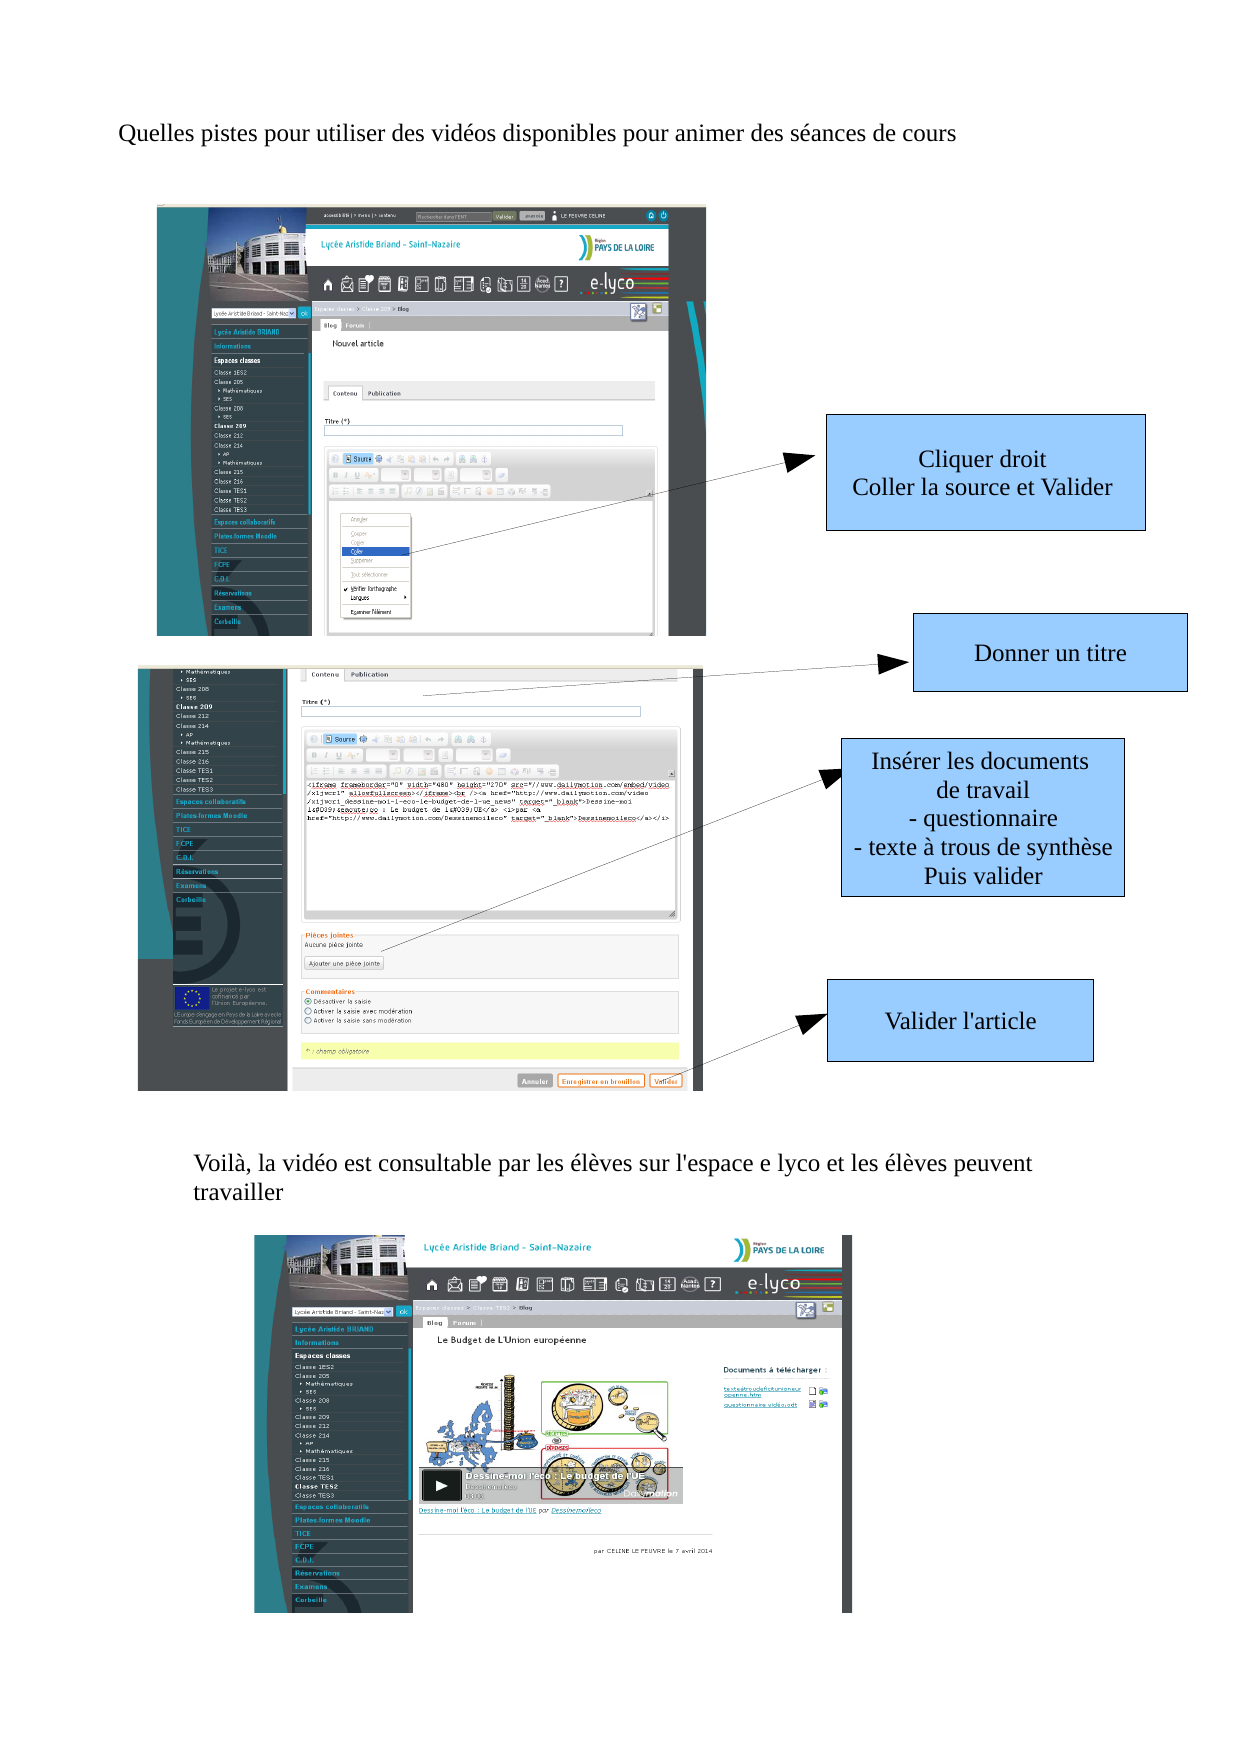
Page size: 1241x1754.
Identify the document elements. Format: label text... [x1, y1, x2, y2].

picture [137, 665, 703, 1091]
picture [254, 1235, 853, 1613]
list Voilà, la vidéo est consultable par les élèves sur l'espace e lyco et les élèves peuvent travailler [156, 1148, 1122, 1206]
picture [156, 204, 707, 636]
